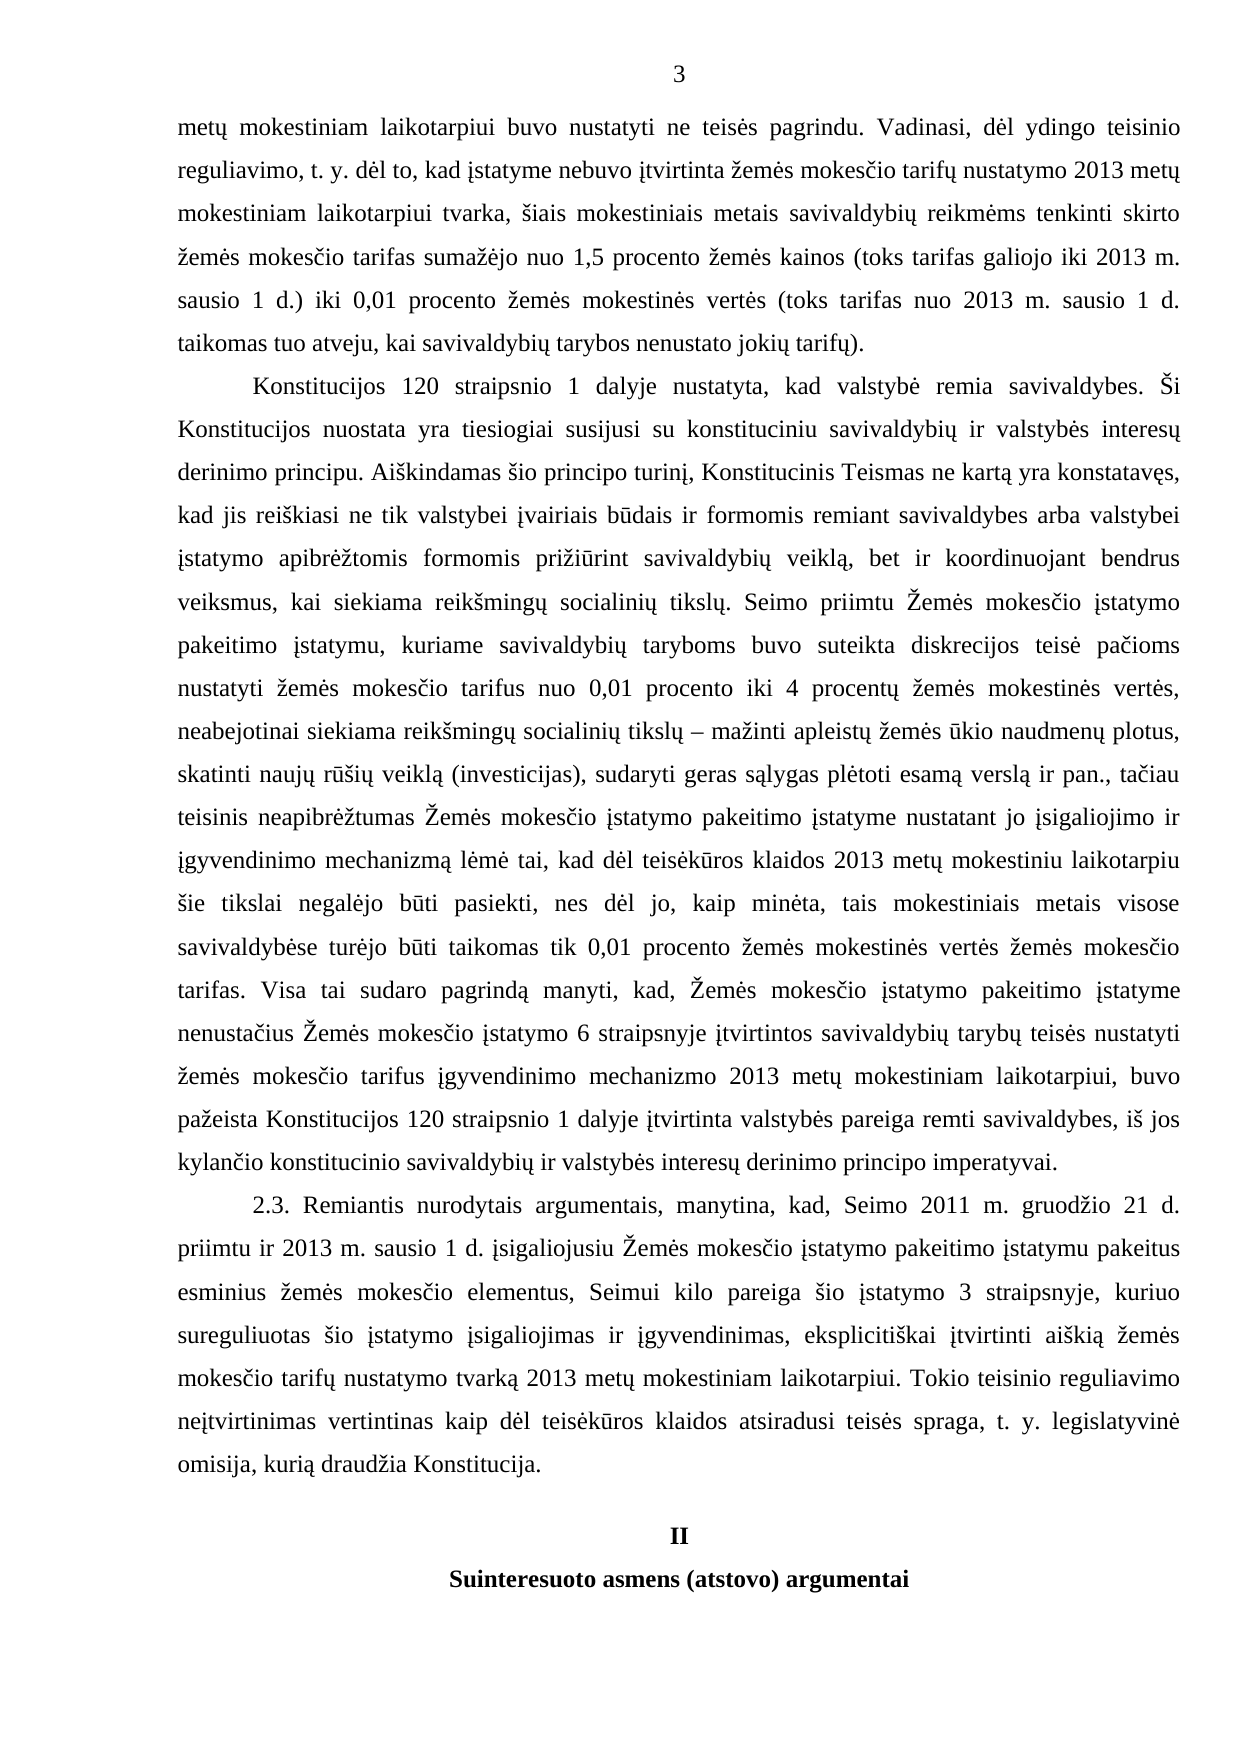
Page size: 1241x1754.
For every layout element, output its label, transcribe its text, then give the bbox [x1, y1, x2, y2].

text metų mokestiniam laikotarpiui buvo nustatyti ne teisės pagrindu. Vadinasi, dėl ydingo teisinio reguliavimo, t. y. dėl to, kad įstatyme nebuvo įtvirtinta žemės mokesčio tarifų nustatymo 2013 metų mokestiniam laikotarpiui tvarka, šiais mokestiniais metais savivaldybių reikmėms tenkinti skirto žemės mokesčio tarifas sumažėjo nuo 1,5 procento žemės kainos (toks tarifas galiojo iki 2013 m. sausio 1 d.) iki 0,01 procento žemės mokestinės vertės (toks tarifas nuo 2013 m. sausio 1 d. taikomas tuo atveju, kai savivaldybių tarybos nenustato jokių tarifų). [177, 112, 1181, 357]
text Suinteresuoto asmens (atstovo) argumentai [177, 1564, 1181, 1593]
text Konstitucijos 120 straipsnio 1 dalyje nustatyta, kad valstybė remia savivaldybes. Ši Konstitucijos nuostata yra tiesiogiai susijusi su konstituciniu savivaldybių ir valstybės interesų derinimo principu. Aiškindamas šio principo turinį, Konstitucinis Teismas ne kartą yra konstatavęs, kad jis reiškiasi ne tik valstybei įvairiais būdais ir formomis remiant savivaldybes arba valstybei įstatymo apibrėžtomis formomis prižiūrint savivaldybių veiklą, bet ir koordinuojant bendrus veiksmus, kai siekiama reikšmingų socialinių tikslų. Seimo priimtu Žemės mokesčio įstatymo pakeitimo įstatymu, kuriame savivaldybių taryboms buvo suteikta diskrecijos teisė pačioms nustatyti žemės mokesčio tarifus nuo 0,01 procento iki 4 procentų žemės mokestinės vertės, neabejotinai siekiama reikšmingų socialinių tikslų – mažinti apleistų žemės ūkio naudmenų plotus, skatinti naujų rūšių veiklą (investicijas), sudaryti geras sąlygas plėtoti esamą verslą ir pan., tačiau teisinis neapibrėžtumas Žemės mokesčio įstatymo pakeitimo įstatyme nustatant jo įsigaliojimo ir įgyvendinimo mechanizmą lėmė tai, kad dėl teisėkūros klaidos 2013 metų mokestiniu laikotarpiu šie tikslai negalėjo būti pasiekti, nes dėl jo, kaip minėta, tais mokestiniais metais visose savivaldybėse turėjo būti taikomas tik 0,01 procento žemės mokestinės vertės žemės mokesčio tarifas. Visa tai sudaro pagrindą manyti, kad, Žemės mokesčio įstatymo pakeitimo įstatyme nenustačius Žemės mokesčio įstatymo 6 straipsnyje įtvirtintos savivaldybių tarybų teisės nustatyti žemės mokesčio tarifus įgyvendinimo mechanizmo 2013 metų mokestiniam laikotarpiui, buvo pažeista Konstitucijos 120 straipsnio 1 dalyje įtvirtinta valstybės pareiga remti savivaldybes, iš jos kylančio konstitucinio savivaldybių ir valstybės interesų derinimo principo imperatyvai. [177, 371, 1181, 1176]
text 2.3. Remiantis nurodytais argumentais, manytina, kad, Seimo 2011 m. gruodžio 21 d. priimtu ir 2013 m. sausio 1 d. įsigaliojusiu Žemės mokesčio įstatymo pakeitimo įstatymu pakeitus esminius žemės mokesčio elementus, Seimui kilo pareiga šio įstatymo 3 straipsnyje, kuriuo sureguliuotas šio įstatymo įsigaliojimas ir įgyvendinimas, eksplicitiškai įtvirtinti aiškią žemės mokesčio tarifų nustatymo tvarką 2013 metų mokestiniam laikotarpiui. Tokio teisinio reguliavimo neįtvirtinimas vertintinas kaip dėl teisėkūros klaidos atsiradusi teisės spraga, t. y. legislatyvinė omisija, kurią draudžia Konstitucija. [177, 1190, 1181, 1478]
text II [177, 1521, 1181, 1550]
